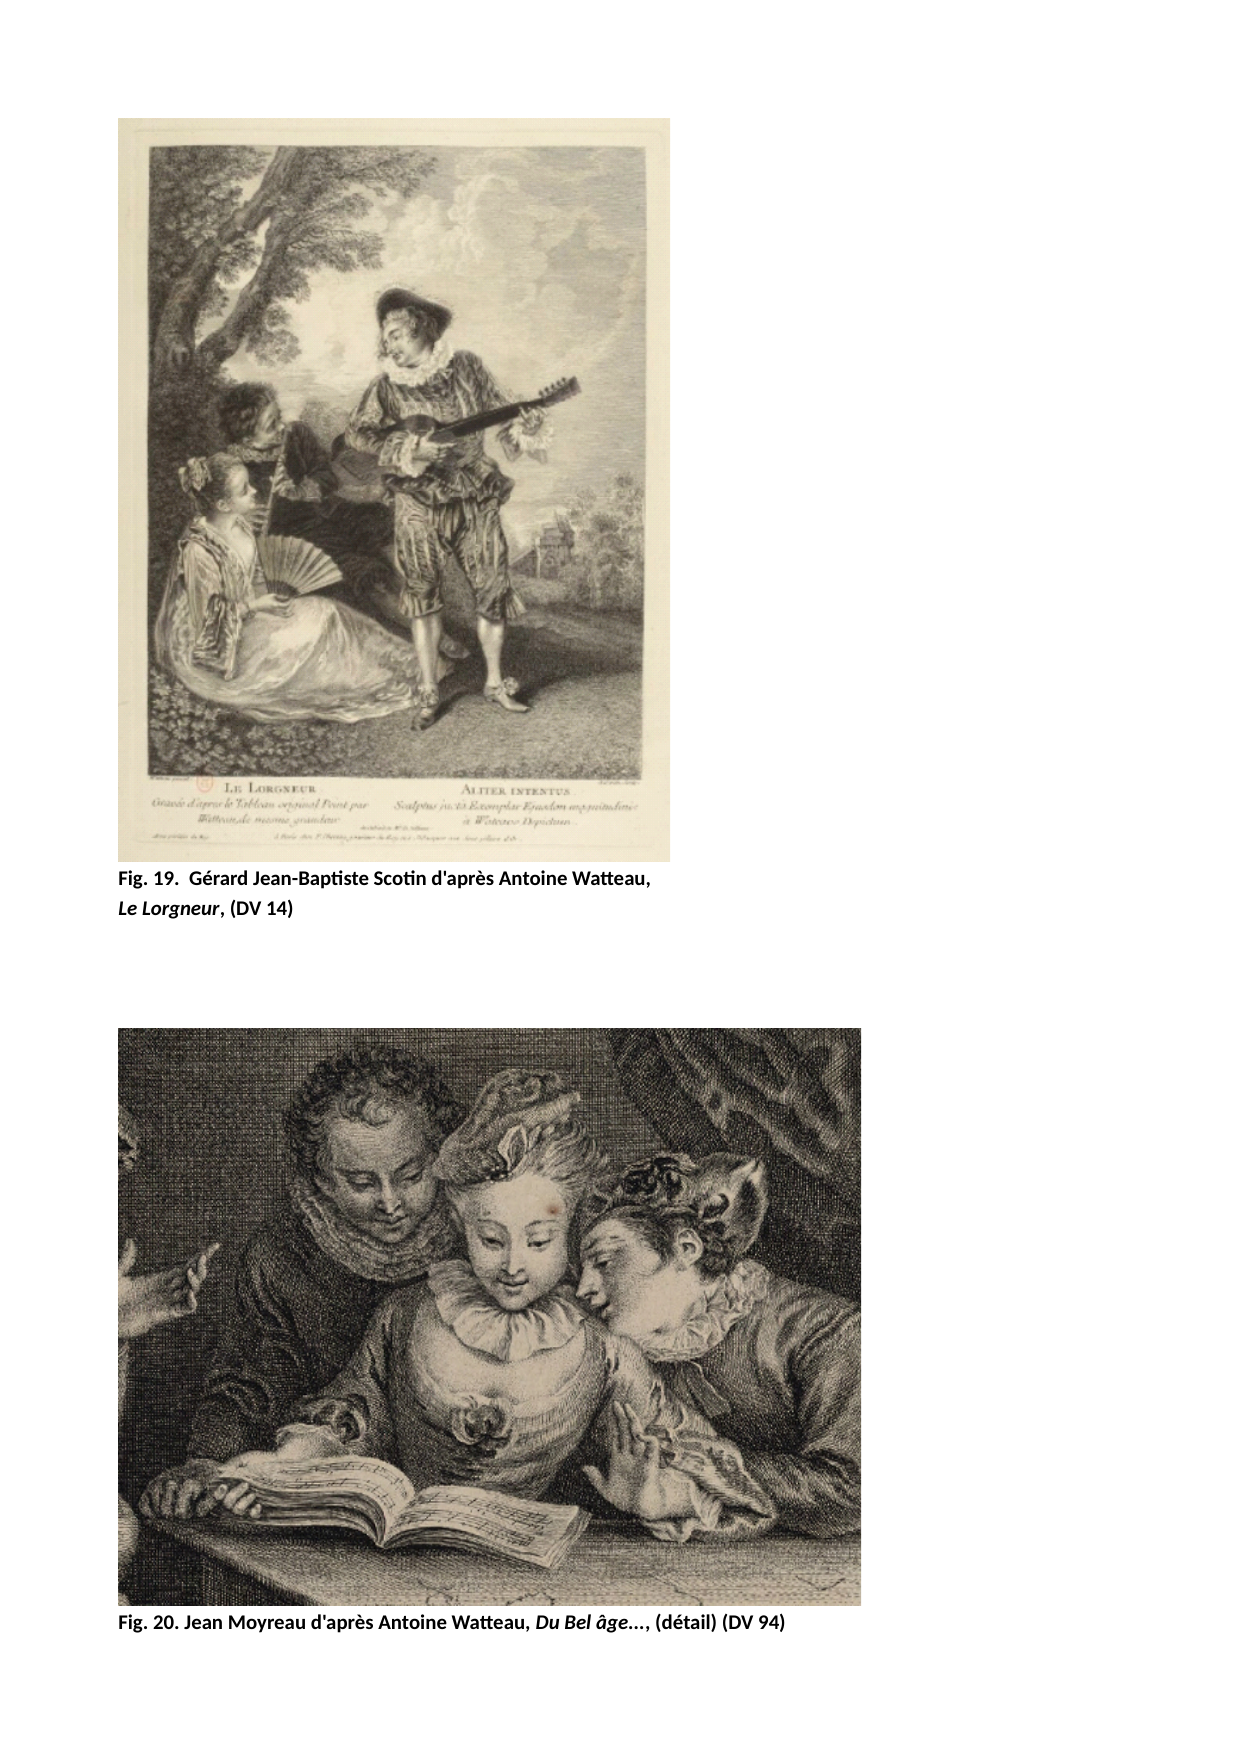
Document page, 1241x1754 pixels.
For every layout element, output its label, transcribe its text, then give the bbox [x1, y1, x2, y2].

text Fig. 19. Gérard Jean-Baptiste Scotin d'après Antoine Watteau, [118, 866, 1122, 891]
text Fig. 20. Jean Moyreau d'après Antoine Watteau, Du Bel âge..., (détail) (DV 94) [118, 1609, 1122, 1635]
text Le Lorgneur, (DV 14) [118, 895, 1122, 920]
